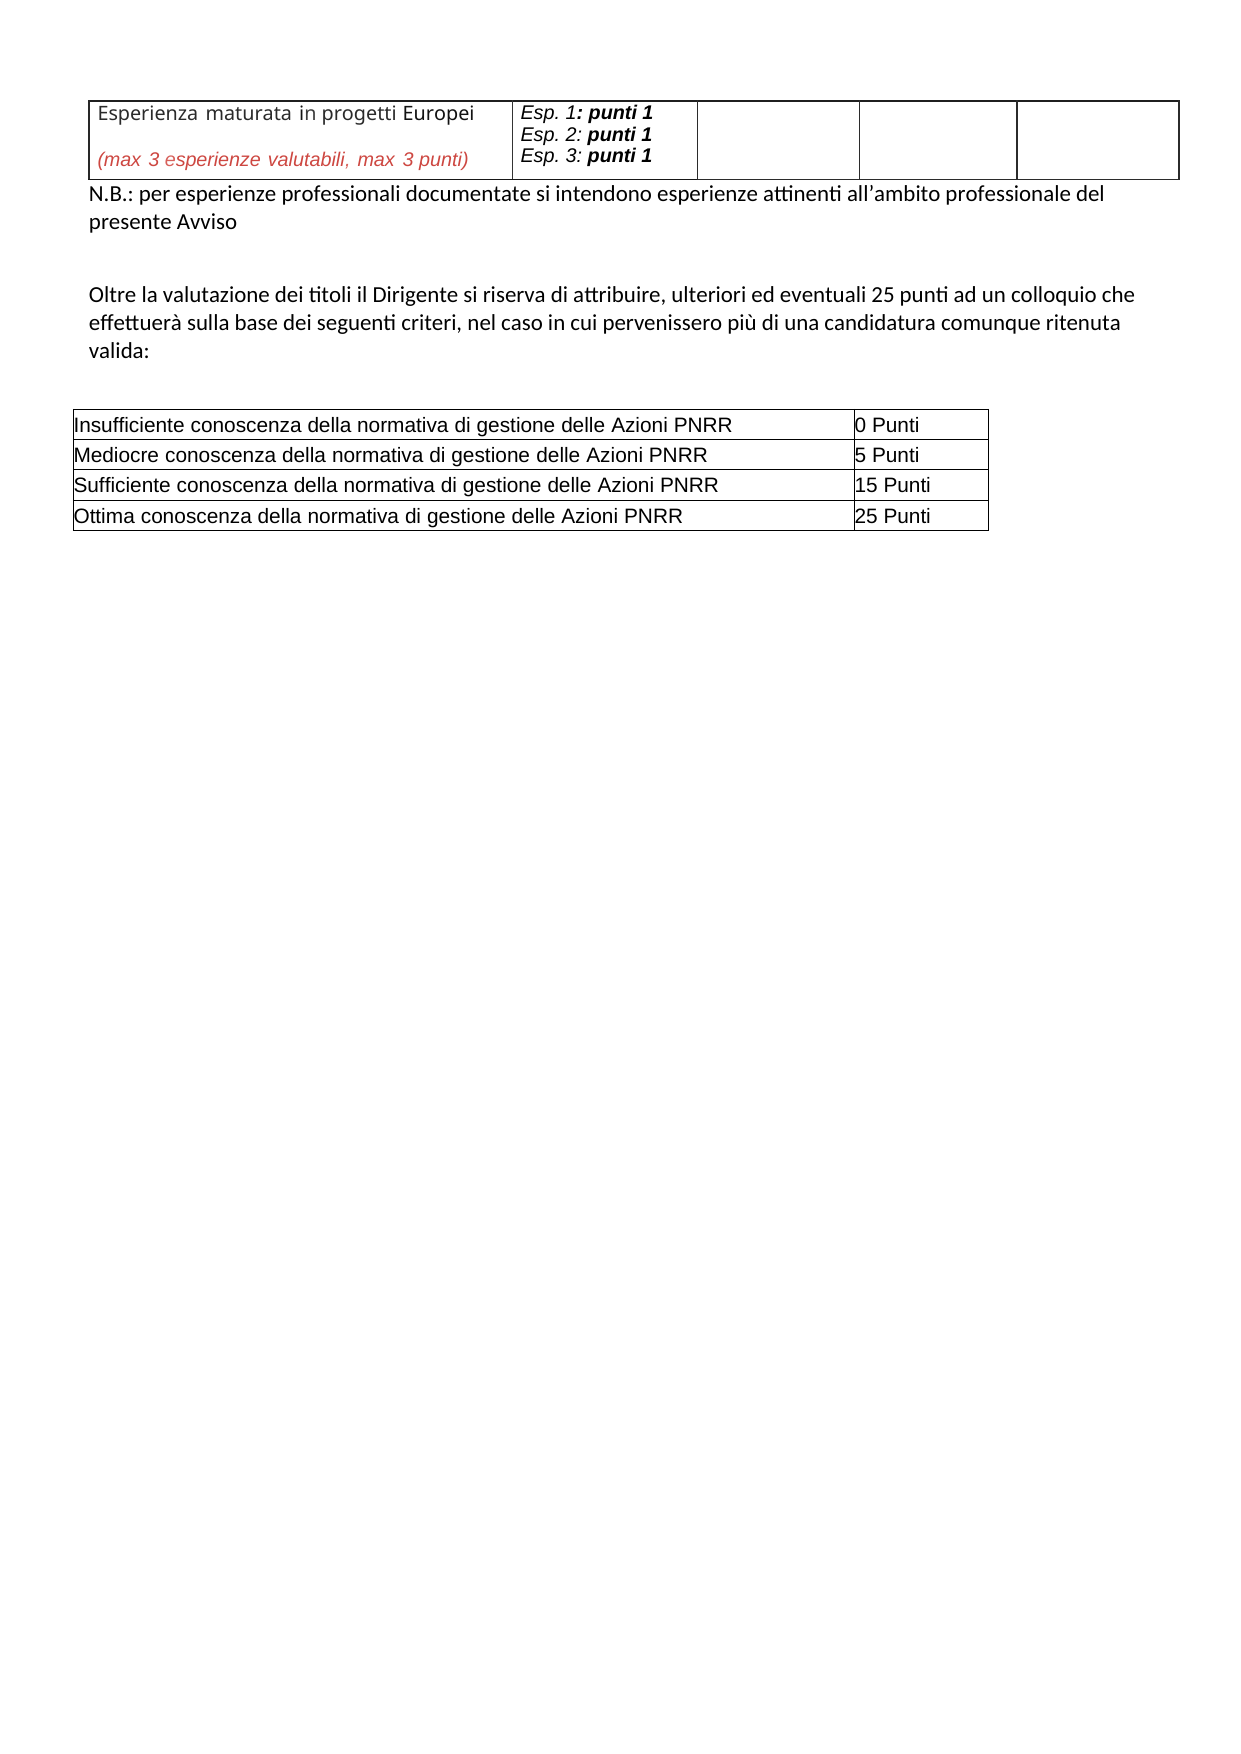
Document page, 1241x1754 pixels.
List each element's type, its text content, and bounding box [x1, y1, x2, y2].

table_cell 15 Punti [855, 470, 988, 499]
table_cell 25 Punti [855, 501, 988, 530]
table_cell Esp. 1: punti 1 Esp. 2: punti 1 Esp. 3: punti 1 [513, 102, 697, 179]
table_cell [698, 102, 859, 179]
table_header 0 Punti [855, 410, 988, 439]
table_cell Sufficiente conoscenza della normativa di gestione delle Azioni PNRR [74, 470, 854, 499]
text N.B.: per esperienze professionali documentate si intendono esperienze attinenti all’ambito professionale del presente Avviso [89, 180, 1152, 235]
table_header Insufficiente conoscenza della normativa di gestione delle Azioni PNRR [74, 410, 854, 439]
table_cell Mediocre conoscenza della normativa di gestione delle Azioni PNRR [74, 440, 854, 469]
table_cell [1018, 102, 1178, 179]
table_cell Esperienza maturata in progetti Europei (max 3 esperienze valutabili, max 3 punti) [90, 102, 512, 179]
table_cell [860, 102, 1016, 179]
text Oltre la valutazione dei titoli il Dirigente si riserva di attribuire, ulteriori ed eventuali 25 punti ad un colloquio che effettuerà sulla base dei seguenti criteri, nel caso in cui pervenissero più di una candidatura comunque ritenuta valida: [89, 280, 1152, 364]
table_cell 5 Punti [855, 440, 988, 469]
table_cell Ottima conoscenza della normativa di gestione delle Azioni PNRR [74, 501, 854, 530]
